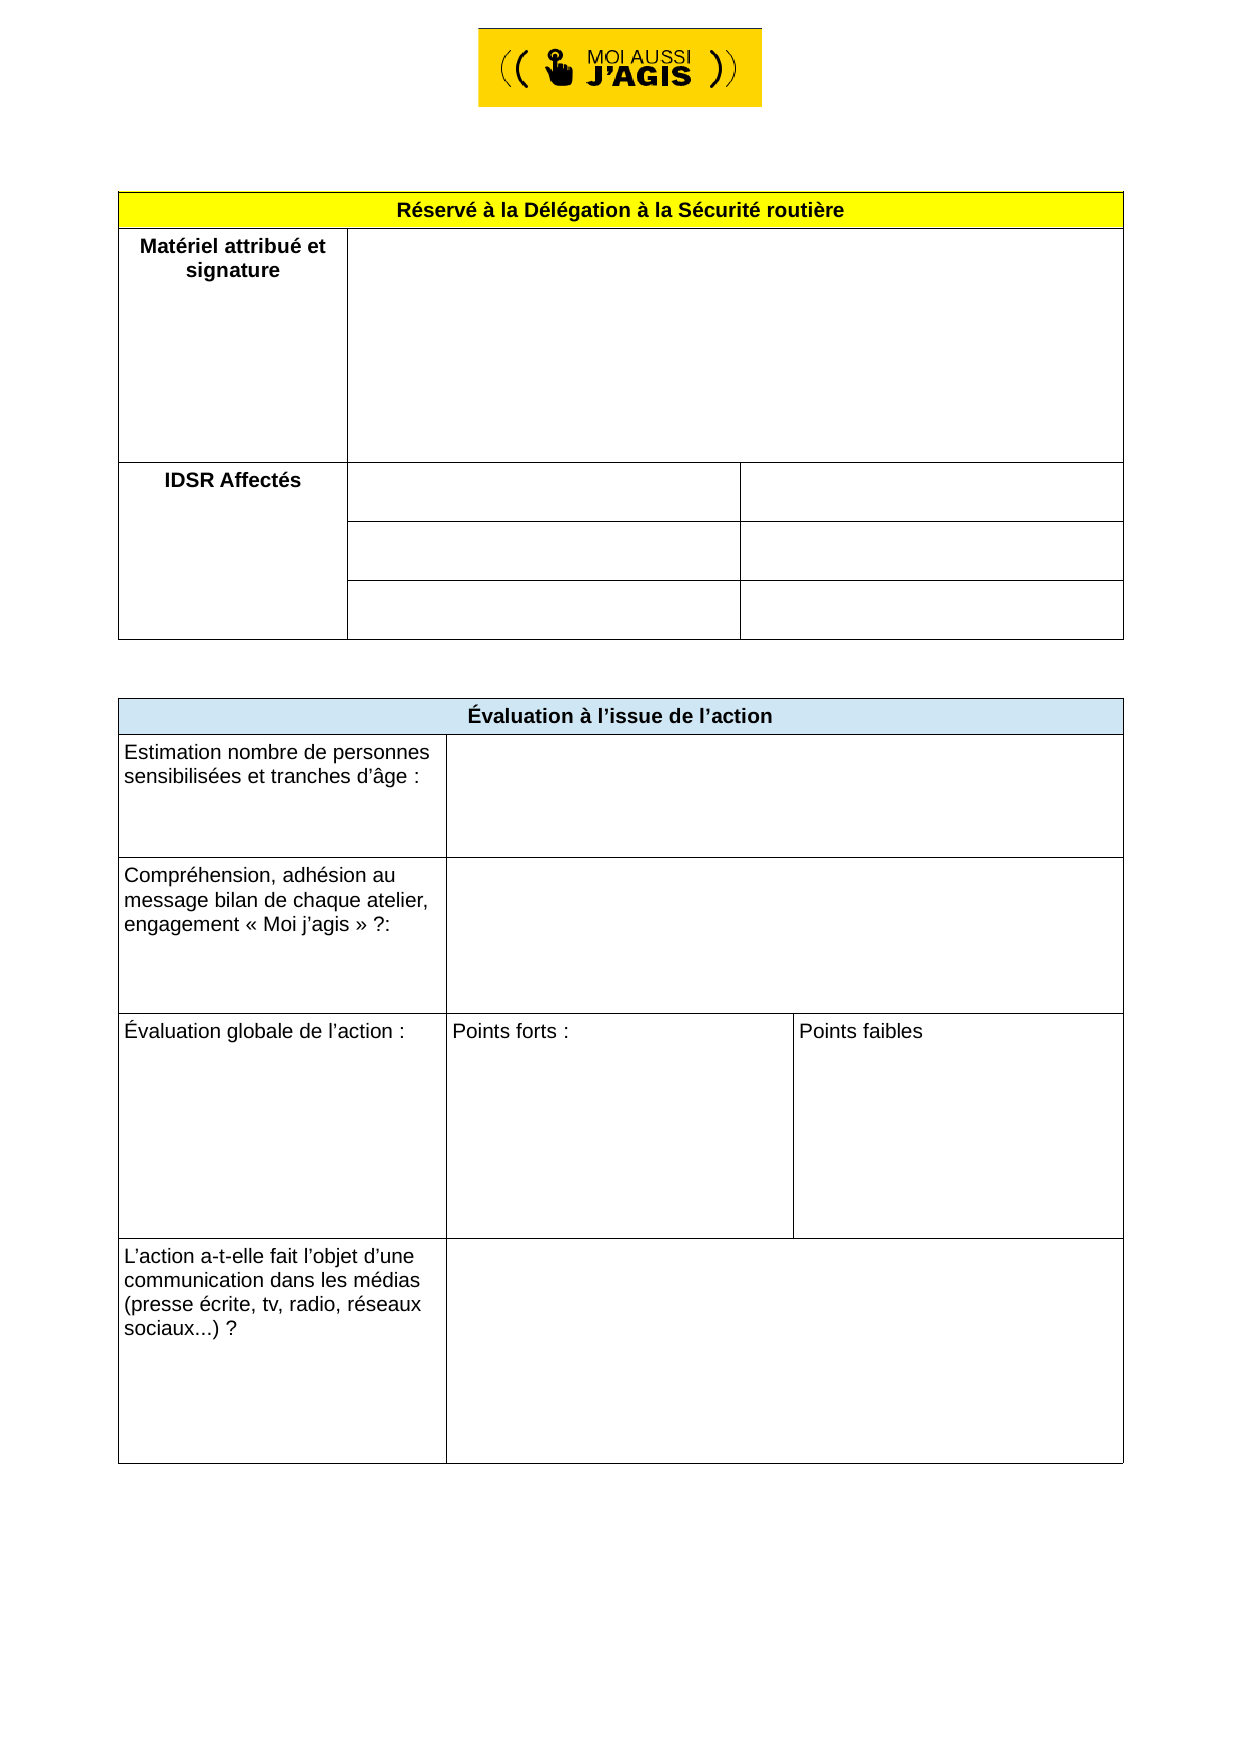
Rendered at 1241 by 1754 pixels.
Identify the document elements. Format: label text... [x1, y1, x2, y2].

table_cell Compréhension, adhésion au message bilan de chaque atelier, engagement « Moi j’agis » ?: [119, 858, 446, 1012]
table_cell Évaluation globale de l’action : [119, 1014, 446, 1237]
table_cell [348, 463, 740, 521]
table_cell [741, 522, 1123, 580]
table_cell [348, 522, 740, 580]
table_header Évaluation à l’issue de l’action [119, 699, 1123, 734]
table_cell L’action a-t-elle fait l’objet d’une communication dans les médias (presse écrite, tv, radio, réseaux sociaux...) ? [119, 1239, 446, 1462]
table_cell [447, 735, 1123, 857]
table_cell [447, 1239, 1123, 1462]
table_header Réservé à la Délégation à la Sécurité routière [119, 193, 1123, 227]
table_cell [348, 229, 1123, 462]
table_cell Estimation nombre de personnes sensibilisées et tranches d’âge : [119, 735, 446, 857]
table_cell [741, 463, 1123, 521]
table_cell [447, 858, 1123, 1012]
table_cell Points forts : [447, 1014, 793, 1237]
table_cell [348, 581, 740, 639]
table_cell IDSR Affectés [119, 463, 347, 639]
table_cell Points faibles [794, 1014, 1123, 1237]
table_cell [741, 581, 1123, 639]
table_cell Matériel attribué et signature [119, 229, 347, 462]
